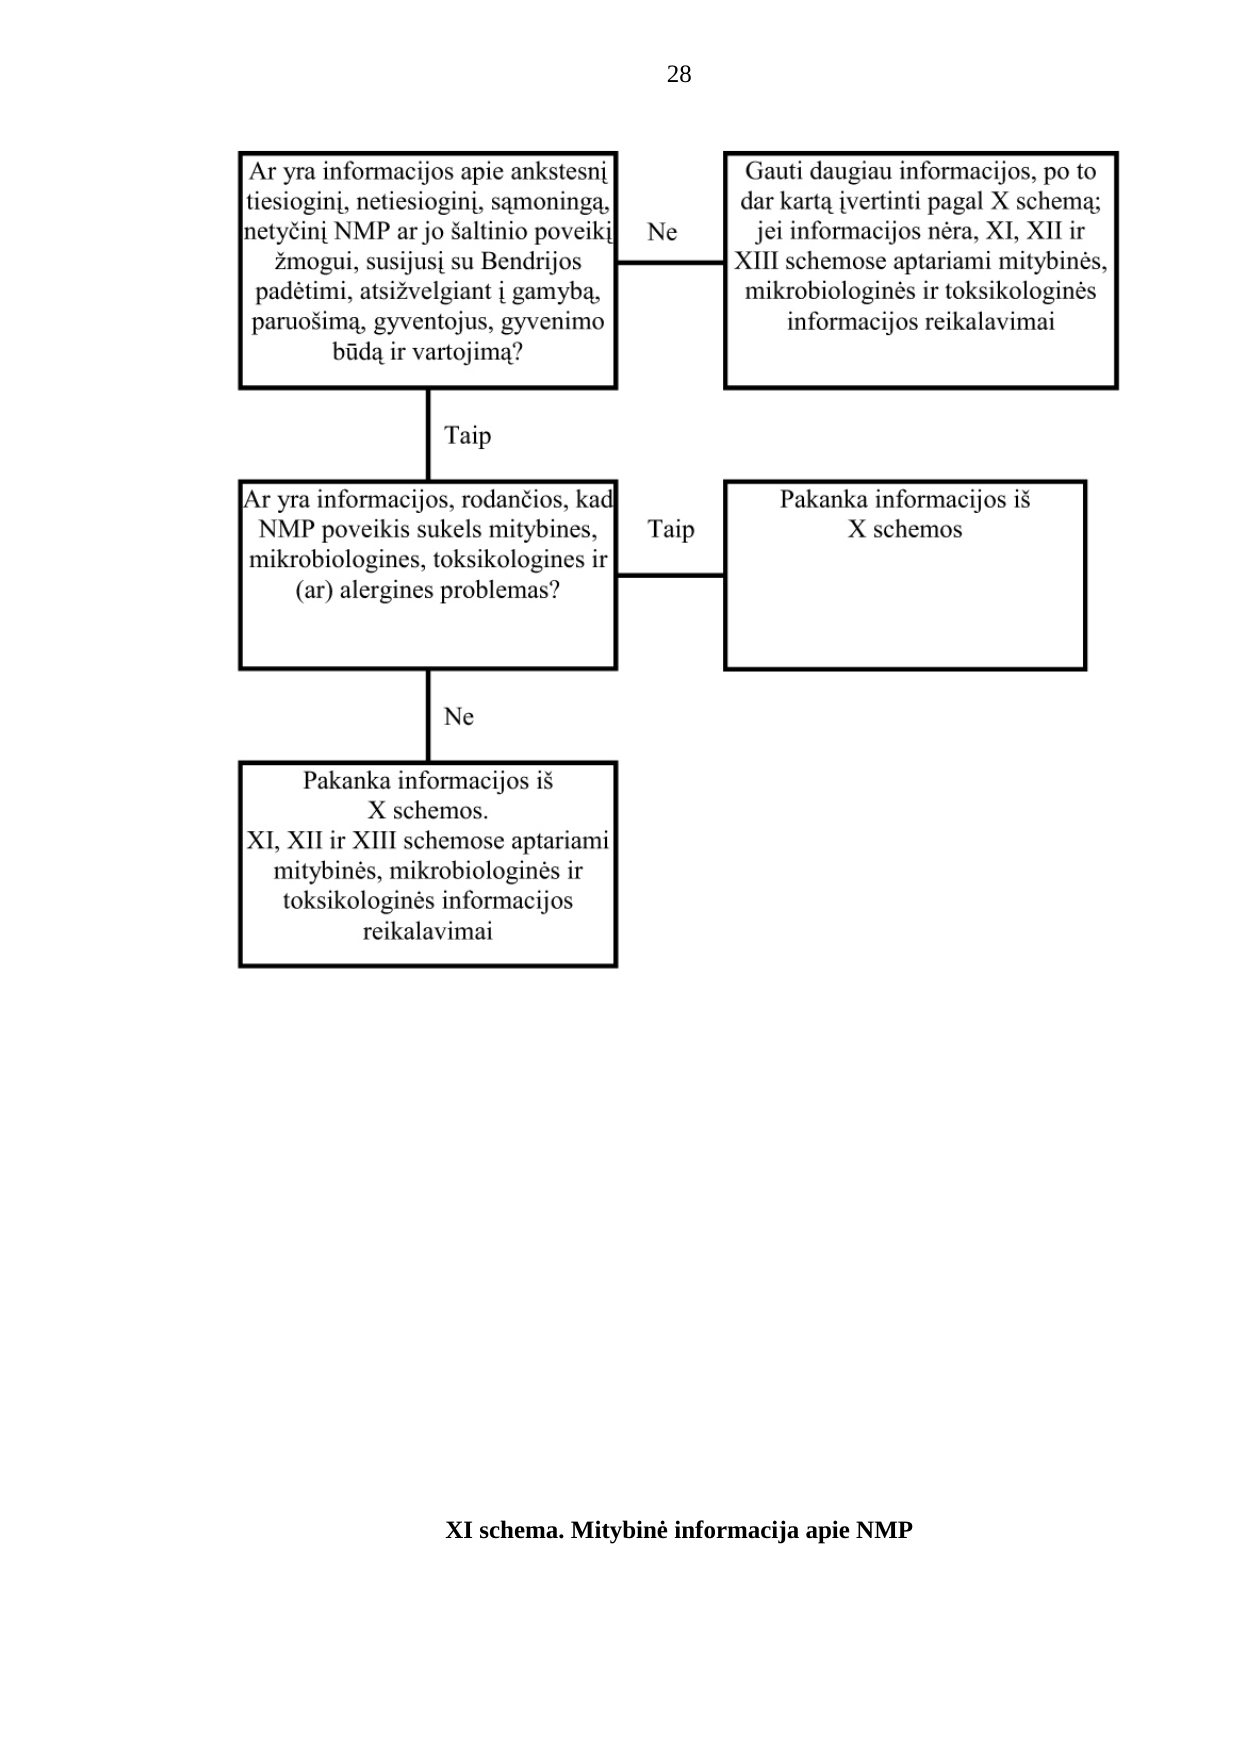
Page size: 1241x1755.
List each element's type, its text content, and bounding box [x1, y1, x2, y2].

text XI schema. Mitybinė informacija apie NMP [177, 1516, 1181, 1544]
